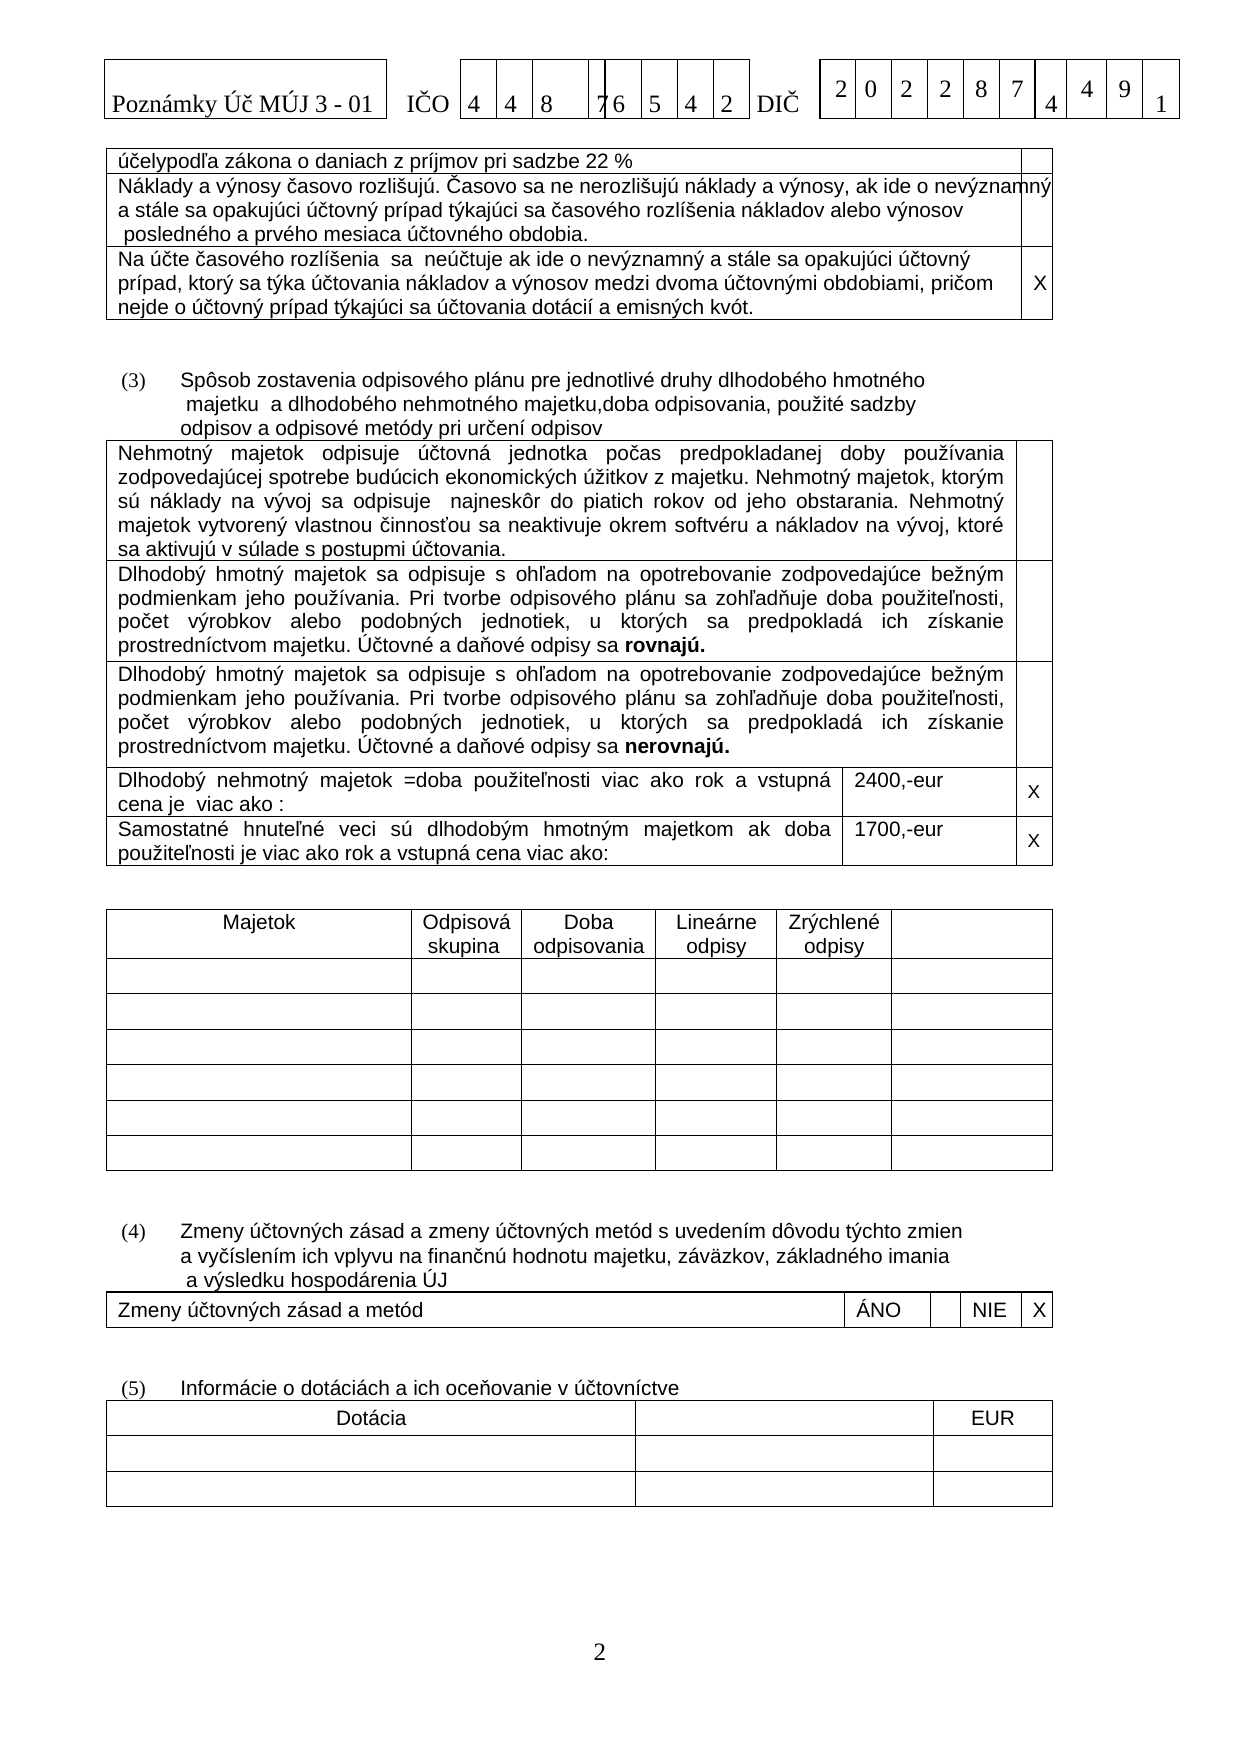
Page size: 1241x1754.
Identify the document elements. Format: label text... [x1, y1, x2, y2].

table_cell [777, 959, 891, 993]
table_cell X [1017, 817, 1052, 865]
table_header Odpisová skupina [412, 910, 521, 958]
table_cell [412, 1030, 521, 1064]
table_cell [777, 1136, 891, 1170]
table_cell [522, 1030, 655, 1064]
table_cell [107, 959, 411, 993]
table_cell účelypodľa zákona o daniach z príjmov pri sadzbe 22 % [107, 149, 1021, 173]
table_cell [777, 1030, 891, 1064]
table_cell [636, 1472, 933, 1506]
table_cell 1700,-eur [843, 817, 1016, 865]
table_cell [522, 994, 655, 1029]
table_cell Náklady a výnosy časovo rozlišujú. Časovo sa ne nerozlišujú náklady a výnosy, ak ide o nevýznamný a stále sa opakujúci účtovný prípad týkajúci sa časového rozlíšenia nákladov alebo výnosov posledného a prvého mesiaca účtovného obdobia. [107, 174, 1021, 246]
text a vyčíslením ich vplyvu na finančnú hodnotu majetku, záväzkov, základného imania [180, 1243, 1092, 1267]
table_cell [892, 994, 1052, 1029]
table_header ÁNO [845, 1293, 930, 1327]
table_cell [522, 959, 655, 993]
table_cell [777, 1101, 891, 1135]
table_cell X [1022, 247, 1052, 318]
table_cell [107, 1101, 411, 1135]
table_header Nehmotný majetok odpisuje účtovná jednotka počas predpokladanej doby používania zodpovedajúcej spotrebe budúcich ekonomických úžitkov z majetku. Nehmotný majetok, ktorým sú náklady na vývoj sa odpisuje najneskôr do piatich rokov od jeho obstarania. Nehmotný majetok vytvorený vlastnou činnosťou sa neaktivuje okrem softvéru a nákladov na vývoj, ktoré sa aktivujú v súlade s postupmi účtovania. [107, 441, 1016, 560]
table_cell [107, 1436, 635, 1471]
table_cell [892, 1065, 1052, 1099]
table_cell [1022, 174, 1052, 246]
text odpisov a odpisové metódy pri určení odpisov [180, 416, 1092, 439]
table_cell [656, 1101, 776, 1135]
table_header [931, 1293, 960, 1327]
text majetku a dlhodobého nehmotného majetku,doba odpisovania, použité sadzby [180, 392, 1092, 416]
table_cell [892, 1030, 1052, 1064]
table_cell 2400,-eur [843, 768, 1016, 816]
table_cell [522, 1136, 655, 1170]
table_cell [107, 1136, 411, 1170]
table_header X [1022, 1293, 1052, 1327]
table_cell Na účte časového rozlíšenia sa neúčtuje ak ide o nevýznamný a stále sa opakujúci účtovný prípad, ktorý sa týka účtovania nákladov a výnosov medzi dvoma účtovnými obdobiami, pričom nejde o účtovný prípad týkajúci sa účtovania dotácií a emisných kvót. [107, 247, 1021, 318]
table_cell [412, 1101, 521, 1135]
table_cell [1017, 561, 1052, 661]
table_cell [777, 1065, 891, 1099]
table_cell [656, 1030, 776, 1064]
table_cell [107, 1065, 411, 1099]
table_cell [892, 959, 1052, 993]
table_cell [892, 1101, 1052, 1135]
table_cell [412, 994, 521, 1029]
table_cell Dlhodobý hmotný majetok sa odpisuje s ohľadom na opotrebovanie zodpovedajúce bežným podmienkam jeho používania. Pri tvorbe odpisového plánu sa zohľadňuje doba použiteľnosti, počet výrobkov alebo podobných jednotiek, u ktorých sa predpokladá ich získanie prostredníctvom majetku. Účtovné a daňové odpisy sa nerovnajú. [107, 662, 1016, 767]
table_cell [107, 994, 411, 1029]
table_header Dotácia [107, 1401, 635, 1435]
table_cell [1017, 662, 1052, 767]
list Spôsob zostavenia odpisového plánu pre jednotlivé druhy dlhodobého hmotného [121, 367, 1092, 392]
table_cell [522, 1065, 655, 1099]
table_cell [656, 994, 776, 1029]
table_cell [656, 1065, 776, 1099]
table_cell [412, 1136, 521, 1170]
table_cell [656, 1136, 776, 1170]
table_header Lineárne odpisy [656, 910, 776, 958]
table_header Zrýchlené odpisy [777, 910, 891, 958]
table_header [636, 1401, 933, 1435]
table_cell [1022, 149, 1052, 173]
table_cell [934, 1436, 1052, 1471]
text a výsledku hospodárenia ÚJ [180, 1267, 1092, 1291]
list Zmeny účtovných zásad a zmeny účtovných metód s uvedením dôvodu týchto zmien [121, 1219, 1092, 1243]
table_header Majetok [107, 910, 411, 958]
table_cell Dlhodobý nehmotný majetok =doba použiteľnosti viac ako rok a vstupná cena je viac ako : [107, 768, 842, 816]
table_cell Dlhodobý hmotný majetok sa odpisuje s ohľadom na opotrebovanie zodpovedajúce bežným podmienkam jeho používania. Pri tvorbe odpisového plánu sa zohľadňuje doba použiteľnosti, počet výrobkov alebo podobných jednotiek, u ktorých sa predpokladá ich získanie prostredníctvom majetku. Účtovné a daňové odpisy sa rovnajú. [107, 561, 1016, 661]
table_header Zmeny účtovných zásad a metód [107, 1293, 844, 1327]
table_cell [777, 994, 891, 1029]
table_cell [412, 959, 521, 993]
list Informácie o dotáciách a ich oceňovanie v účtovníctve [121, 1376, 1092, 1400]
table_header NIE [961, 1293, 1021, 1327]
table_header [892, 910, 1052, 958]
table_cell [412, 1065, 521, 1099]
table_cell X [1017, 768, 1052, 816]
table_cell [892, 1136, 1052, 1170]
table_cell [522, 1101, 655, 1135]
table_header [1017, 441, 1052, 560]
table_cell [934, 1472, 1052, 1506]
table_cell Samostatné hnuteľné veci sú dlhodobým hmotným majetkom ak doba použiteľnosti je viac ako rok a vstupná cena viac ako: [107, 817, 842, 865]
table_header EUR [934, 1401, 1052, 1435]
table_cell [107, 1030, 411, 1064]
table_cell [107, 1472, 635, 1506]
table_cell [656, 959, 776, 993]
table_header Doba odpisovania [522, 910, 655, 958]
table_cell [636, 1436, 933, 1471]
